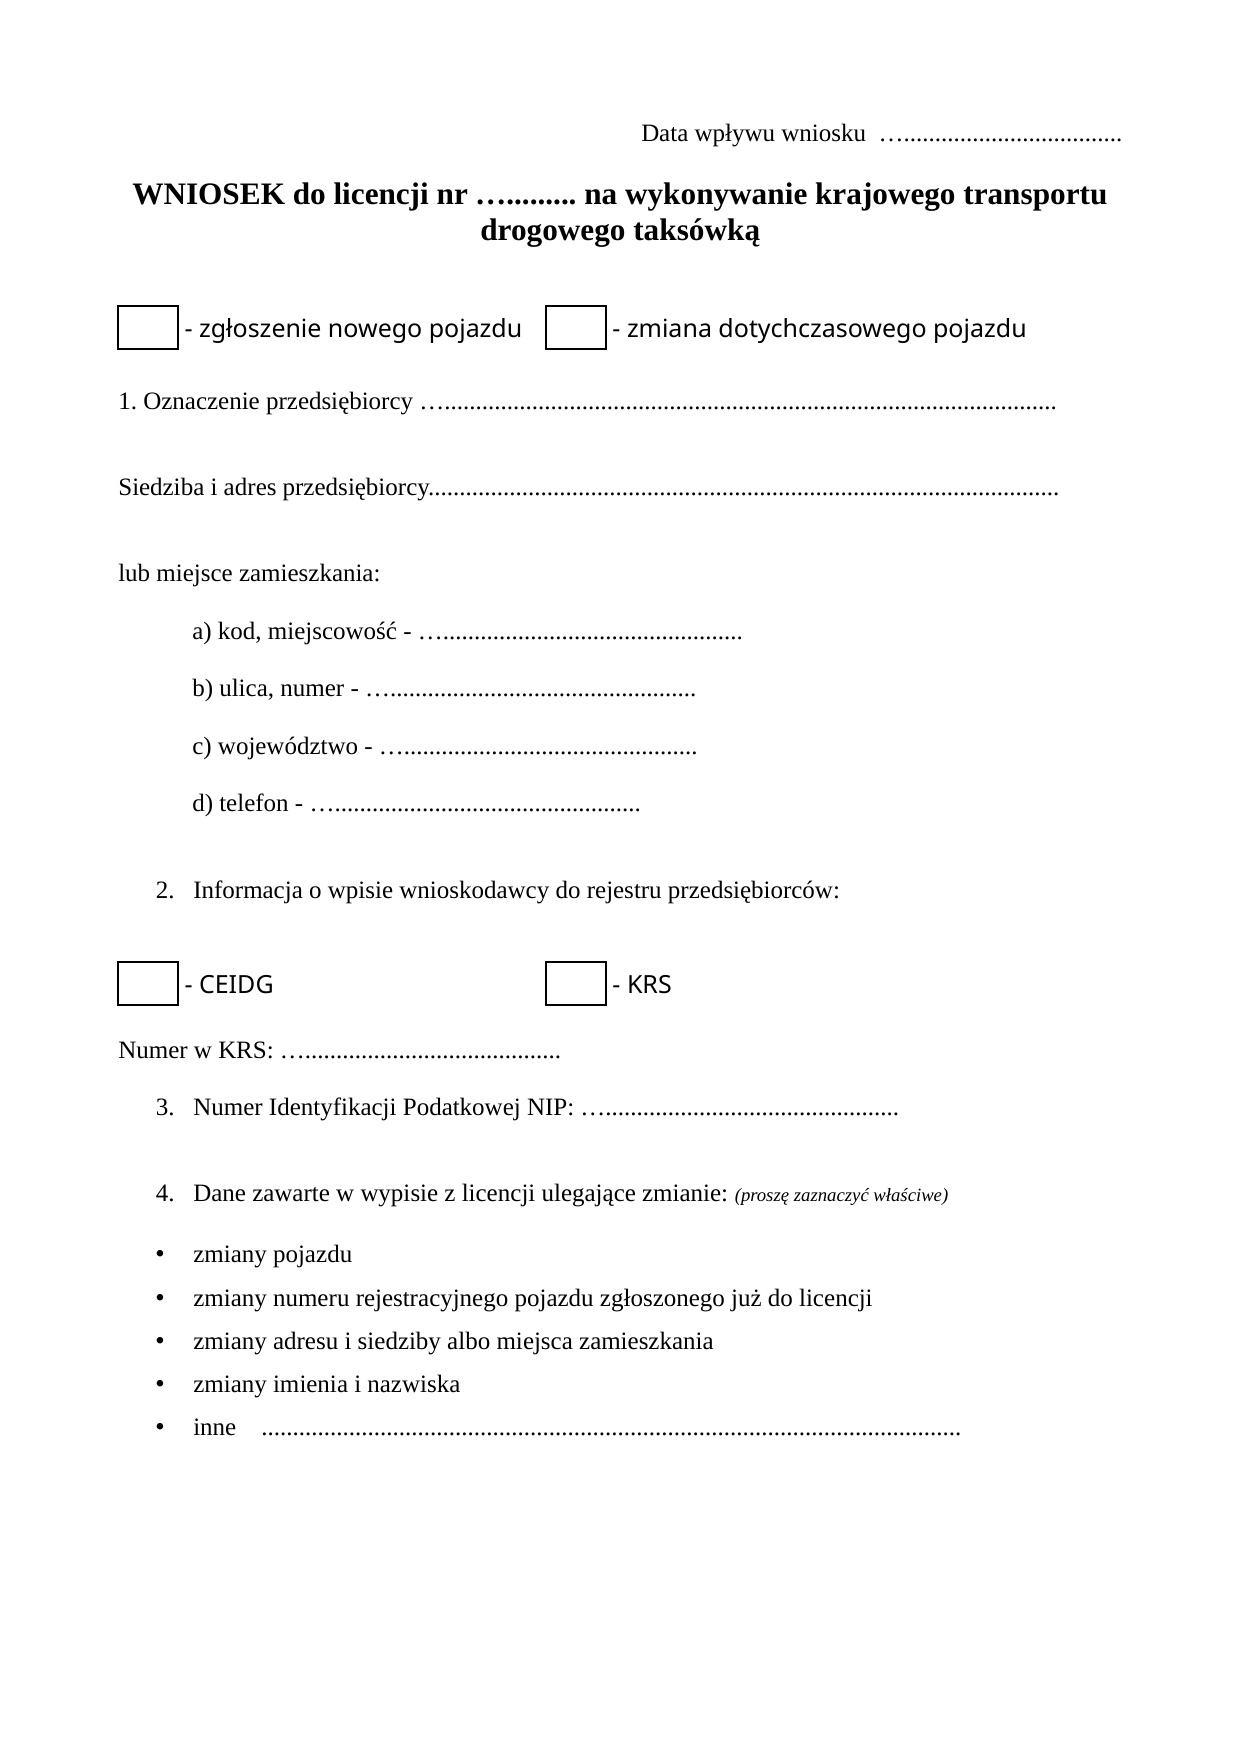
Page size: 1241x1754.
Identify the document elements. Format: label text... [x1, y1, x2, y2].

text WNIOSEK do licencji nr …......... na wykonywanie krajowego transportu drogowego taksówką [118, 176, 1122, 247]
list zmiany imienia i nazwiska [156, 1369, 1122, 1398]
text 1. Oznaczenie przedsiębiorcy ….................................................................................................. [118, 386, 1122, 415]
text c) województwo - …............................................... [118, 731, 1122, 760]
table_header - zgłoszenie nowego pojazdu [179, 305, 545, 348]
text lub miejsce zamieszkania: [118, 558, 1122, 587]
list zmiany adresu i siedziby albo miejsca zamieszkania [156, 1326, 1122, 1354]
text a) kod, miejscowość - …................................................ [118, 616, 1122, 645]
table_header [119, 307, 177, 348]
text Numer w KRS: …......................................... [118, 1035, 1122, 1063]
text b) ulica, numer - …................................................. [118, 673, 1122, 702]
list Informacja o wpisie wnioskodawcy do rejestru przedsiębiorców: [156, 875, 1122, 903]
list zmiany numeru rejestracyjnego pojazdu zgłoszonego już do licencji [156, 1283, 1122, 1311]
list zmiany pojazdu [156, 1239, 1122, 1268]
table_header - CEIDG [179, 961, 545, 1004]
table_header [547, 963, 605, 1004]
list Numer Identyfikacji Podatkowej NIP: …............................................... [156, 1092, 1122, 1121]
table_header - zmiana dotychczasowego pojazdu [607, 305, 1186, 348]
table_header [547, 307, 605, 348]
table_header [119, 963, 177, 1004]
list Dane zawarte w wypisie z licencji ulegające zmianie: (proszę zaznaczyć właściwe) [156, 1178, 1122, 1207]
list inne ................................................................................................................ [156, 1412, 1122, 1441]
table_header - KRS [607, 961, 1186, 1004]
text Data wpływu wniosku …................................... [118, 118, 1122, 147]
text Siedziba i adres przedsiębiorcy..................................................................................................... [118, 472, 1122, 501]
text d) telefon - …................................................. [118, 788, 1122, 817]
